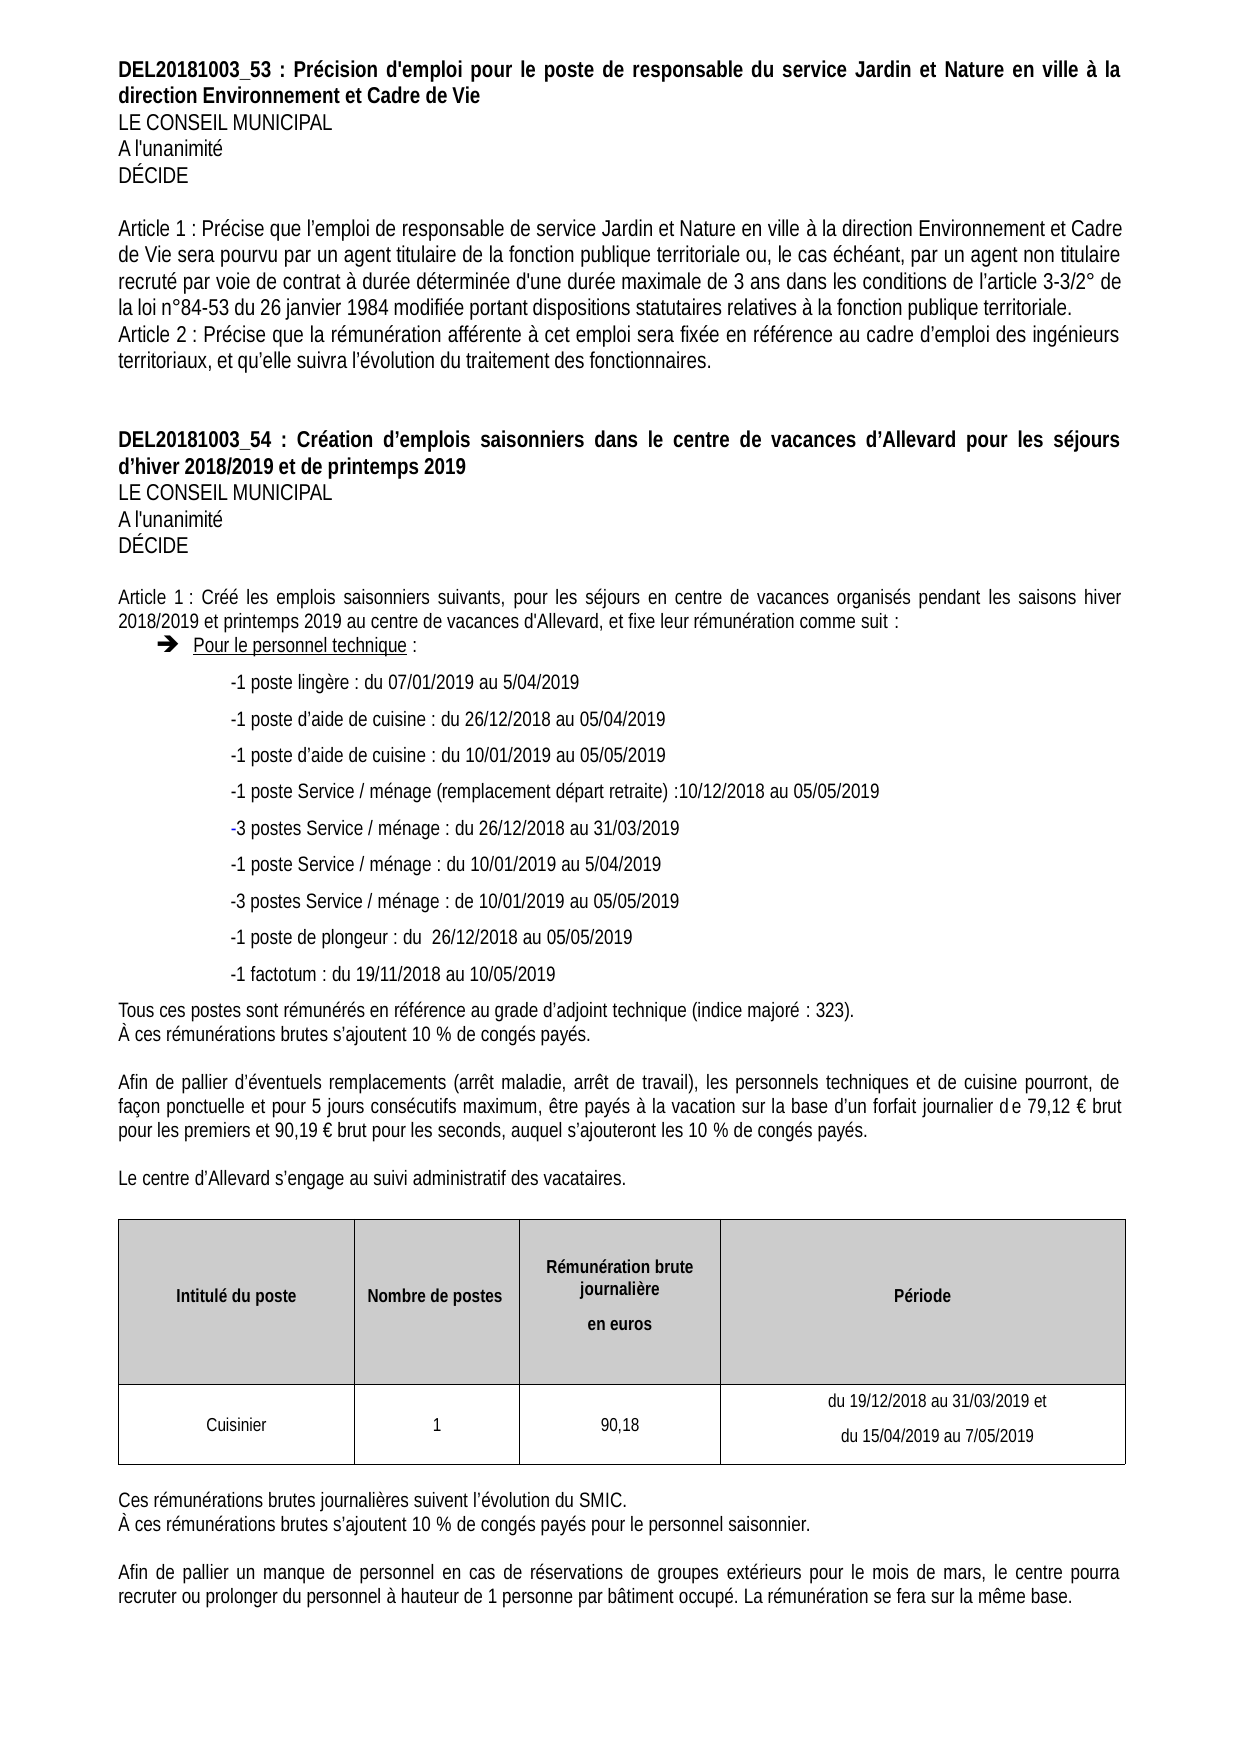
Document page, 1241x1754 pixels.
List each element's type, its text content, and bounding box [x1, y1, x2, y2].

text -3 postes Service / ménage : du 26/12/2018 au 31/03/2019 [118, 816, 1152, 840]
table_header Intitulé du poste [119, 1220, 354, 1384]
table_header Période [721, 1220, 1125, 1384]
text Article 1 : Précise que l’emploi de responsable de service Jardin et Nature en ville à la direction Environnement et Cadre de Vie sera pourvu par un agent titulaire de la fonction publique territoriale ou, le cas échéant, par un agent non titulaire recruté par voie de contrat à durée déterminée d'une durée maximale de 3 ans dans les conditions de l’article 3-3/2° de la loi n°84-53 du 26 janvier 1984 modifiée portant dispositions statutaires relatives à la fonction publique territoriale. [118, 215, 1123, 321]
text -1 poste de plongeur : du 26/12/2018 au 05/05/2019 [230, 925, 1152, 949]
text À ces rémunérations brutes s’ajoutent 10 % de congés payés. [118, 1022, 1122, 1046]
text -1 poste Service / ménage (remplacement départ retraite) :10/12/2018 au 05/05/2019 [118, 779, 1152, 803]
text Article 2 : Précise que la rémunération afférente à cet emploi sera fixée en référence au cadre d’emploi des ingénieurs territoriaux, et qu’elle suivra l’évolution du traitement des fonctionnaires. [118, 321, 1122, 373]
text DEL20181003_53 : Précision d'emploi pour le poste de responsable du service Jardin et Nature en ville à la direction Environnement et Cadre de Vie [118, 56, 1122, 109]
text Afin de pallier un manque de personnel en cas de réservations de groupes extérieurs pour le mois de mars, le centre pourra recruter ou prolonger du personnel à hauteur de 1 personne par bâtiment occupé. La rémunération se fera sur la même base. [118, 1560, 1122, 1608]
text Afin de pallier d’éventuels remplacements (arrêt maladie, arrêt de travail), les personnels techniques et de cuisine pourront, de façon ponctuelle et pour 5 jours consécutifs maximum, être payés à la vacation sur la base d’un forfait journalier de 79,12 € brut pour les premiers et 90,19 € brut pour les seconds, auquel s’ajouteront les 10 % de congés payés. [118, 1070, 1122, 1142]
text -1 factotum : du 19/11/2018 au 10/05/2019 [230, 962, 1152, 986]
table_cell Cuisinier [119, 1385, 354, 1464]
text -1 poste lingère : du 07/01/2019 au 5/04/2019 [118, 670, 1152, 694]
text Le centre d’Allevard s’engage au suivi administratif des vacataires. [118, 1166, 1122, 1190]
table_header Nombre de postes [355, 1220, 519, 1384]
text -1 poste d’aide de cuisine : du 10/01/2019 au 05/05/2019 [118, 743, 1152, 767]
table_cell du 19/12/2018 au 31/03/2019 et du 15/04/2019 au 7/05/2019 [721, 1385, 1125, 1464]
text -1 poste d’aide de cuisine : du 26/12/2018 au 05/04/2019 [118, 706, 1152, 730]
table_cell 1 [355, 1385, 519, 1464]
text Article 1 : Créé les emplois saisonniers suivants, pour les séjours en centre de vacances organisés pendant les saisons hiver 2018/2019 et printemps 2019 au centre de vacances d'Allevard, et fixe leur rémunération comme suit : [118, 585, 1123, 633]
table_cell 90,18 [520, 1385, 720, 1464]
text -3 postes Service / ménage : de 10/01/2019 au 05/05/2019 [230, 889, 1152, 913]
text -1 poste Service / ménage : du 10/01/2019 au 5/04/2019 [118, 852, 1152, 876]
table_header Rémunération brute journalière en euros [520, 1220, 720, 1384]
text DEL20181003_54 : Création d’emplois saisonniers dans le centre de vacances d’Allevard pour les séjours d’hiver 2018/2019 et de printemps 2019 [118, 426, 1122, 479]
list Pour le personnel technique : [156, 633, 1152, 657]
